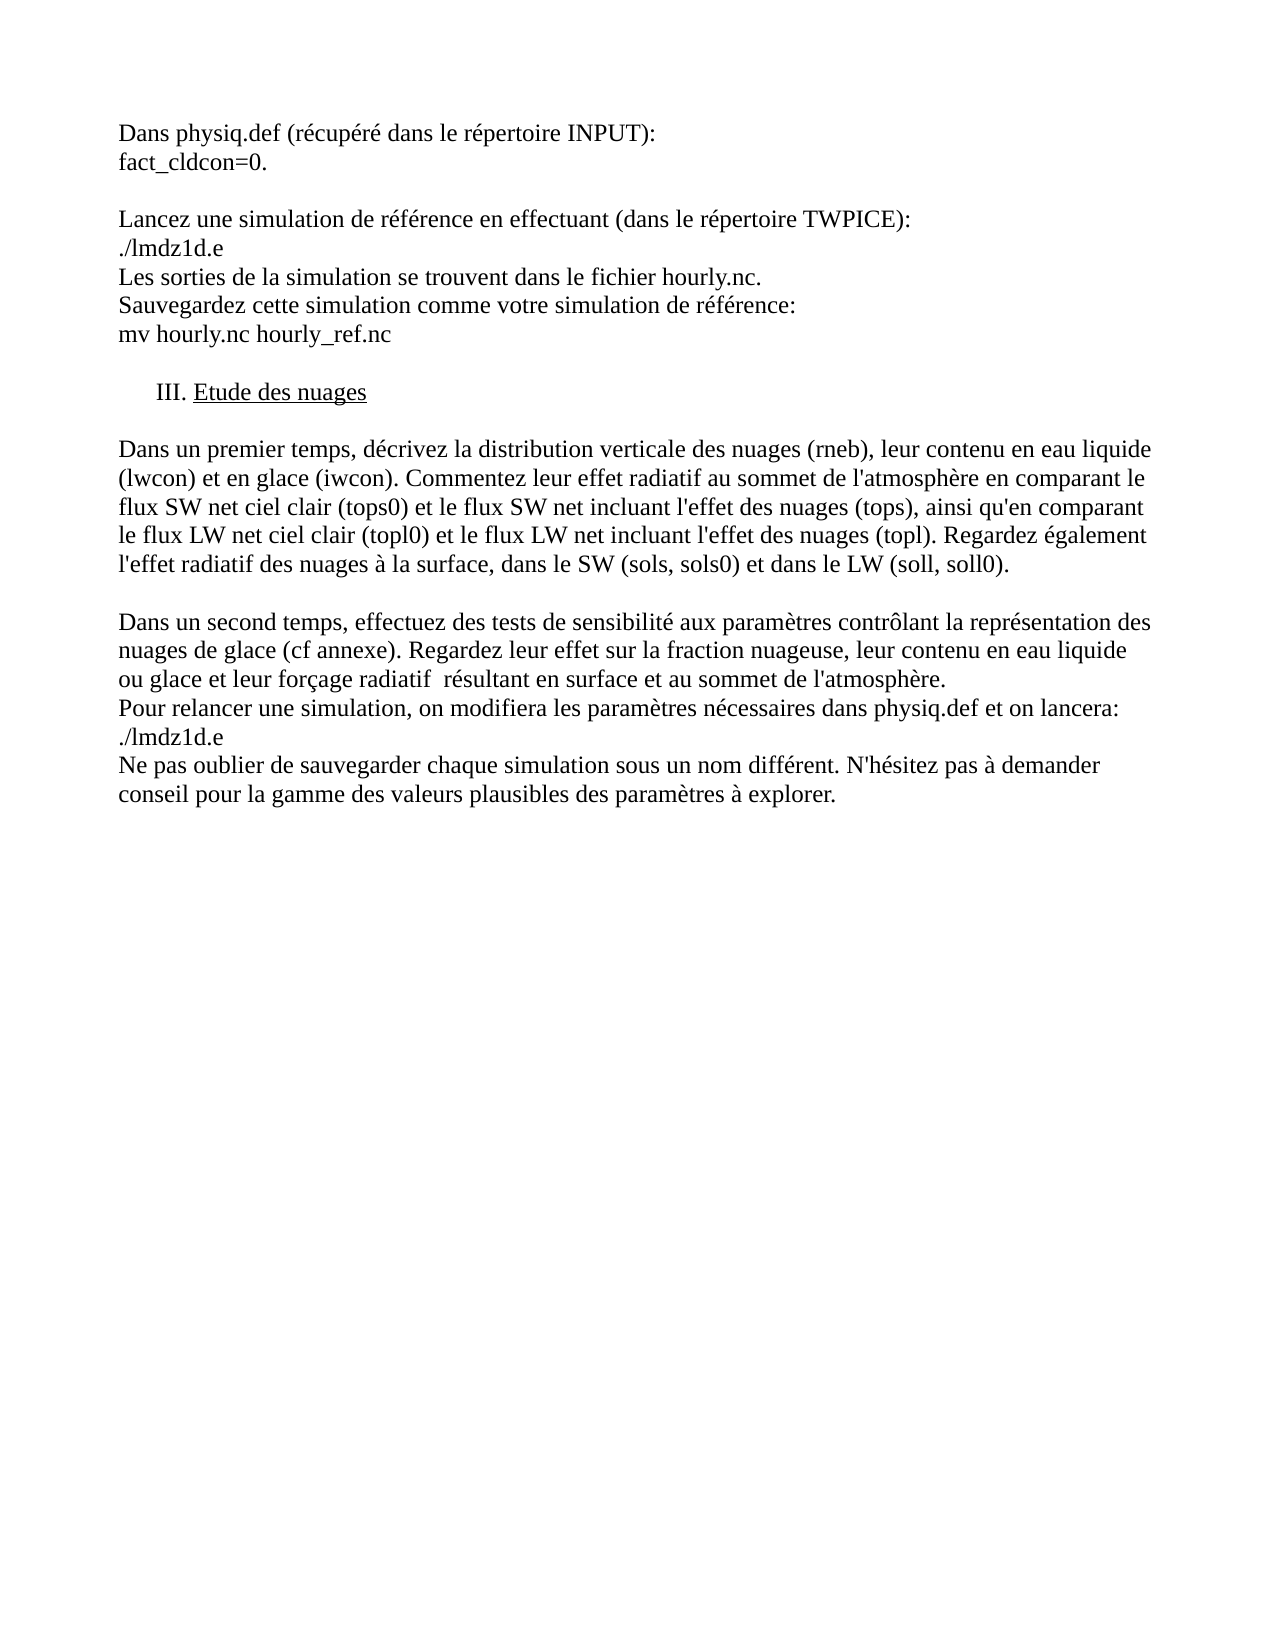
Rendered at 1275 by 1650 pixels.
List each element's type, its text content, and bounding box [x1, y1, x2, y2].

text Pour relancer une simulation, on modifiera les paramètres nécessaires dans physiq.def et on lancera: [118, 693, 1157, 722]
text Les sorties de la simulation se trouvent dans le fichier hourly.nc. [118, 262, 1157, 291]
text Dans physiq.def (récupéré dans le répertoire INPUT): [118, 118, 1157, 147]
text Ne pas oublier de sauvegarder chaque simulation sous un nom différent. N'hésitez pas à demander conseil pour la gamme des valeurs plausibles des paramètres à explorer. [118, 751, 1157, 808]
text ./lmdz1d.e [118, 233, 1157, 262]
text fact_cldcon=0. [118, 147, 1157, 176]
text Dans un second temps, effectuez des tests de sensibilité aux paramètres contrôlant la représentation des nuages de glace (cf annexe). Regardez leur effet sur la fraction nuageuse, leur contenu en eau liquide ou glace et leur forçage radiatif résultant en surface et au sommet de l'atmosphère. [118, 607, 1157, 693]
list Etude des nuages [156, 377, 1157, 406]
text mv hourly.nc hourly_ref.nc [118, 319, 1157, 348]
text Dans un premier temps, décrivez la distribution verticale des nuages (rneb), leur contenu en eau liquide (lwcon) et en glace (iwcon). Commentez leur effet radiatif au sommet de l'atmosphère en comparant le flux SW net ciel clair (tops0) et le flux SW net incluant l'effet des nuages (tops), ainsi qu'en comparant le flux LW net ciel clair (topl0) et le flux LW net incluant l'effet des nuages (topl). Regardez également l'effet radiatif des nuages à la surface, dans le SW (sols, sols0) et dans le LW (soll, soll0). [118, 434, 1157, 578]
text ./lmdz1d.e [118, 722, 1157, 751]
text Sauvegardez cette simulation comme votre simulation de référence: [118, 291, 1157, 319]
text Lancez une simulation de référence en effectuant (dans le répertoire TWPICE): [118, 204, 1157, 233]
